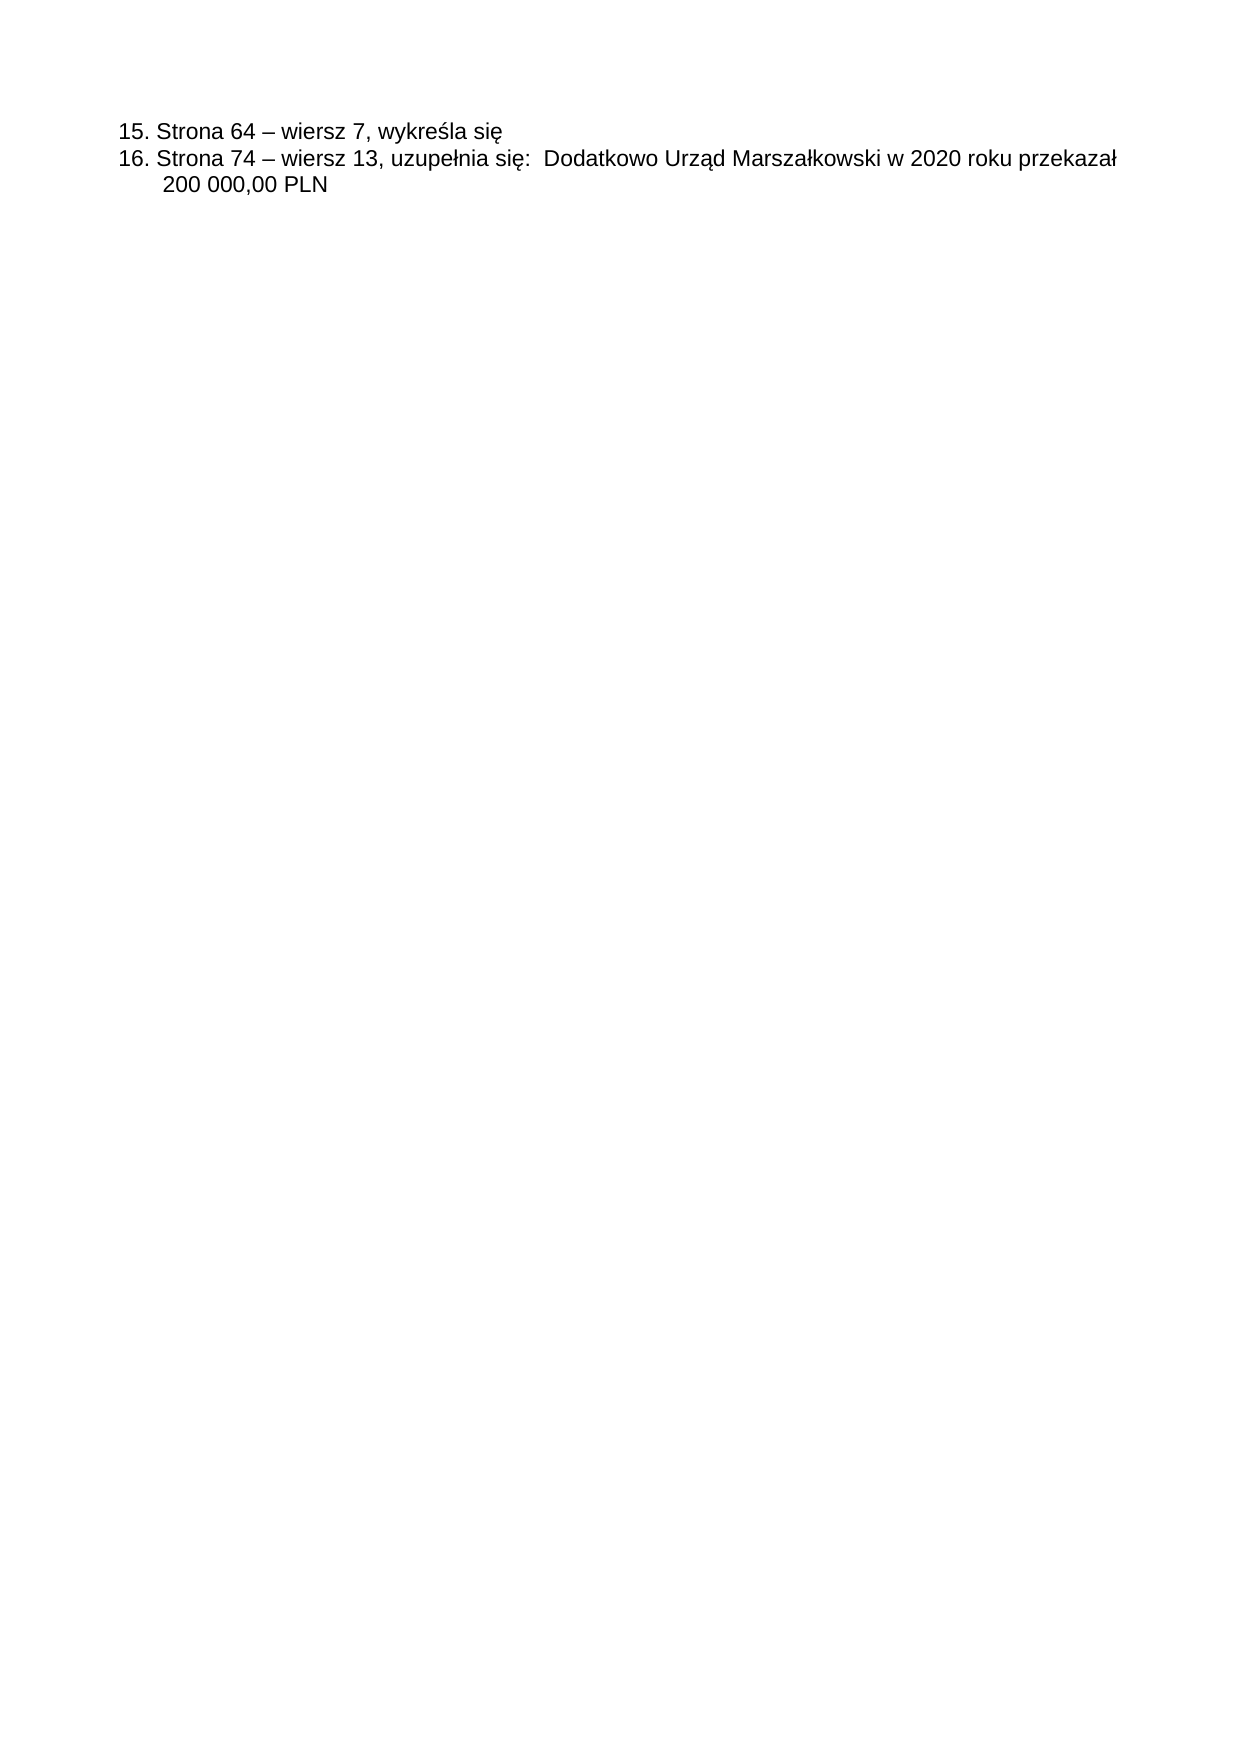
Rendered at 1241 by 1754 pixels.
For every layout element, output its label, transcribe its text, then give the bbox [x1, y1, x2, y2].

text 15. Strona 64 – wiersz 7, wykreśla się [118, 118, 1165, 144]
text 16. Strona 74 – wiersz 13, uzupełnia się: Dodatkowo Urząd Marszałkowski w 2020 roku przekazał 200 000,00 PLN [118, 144, 1165, 197]
